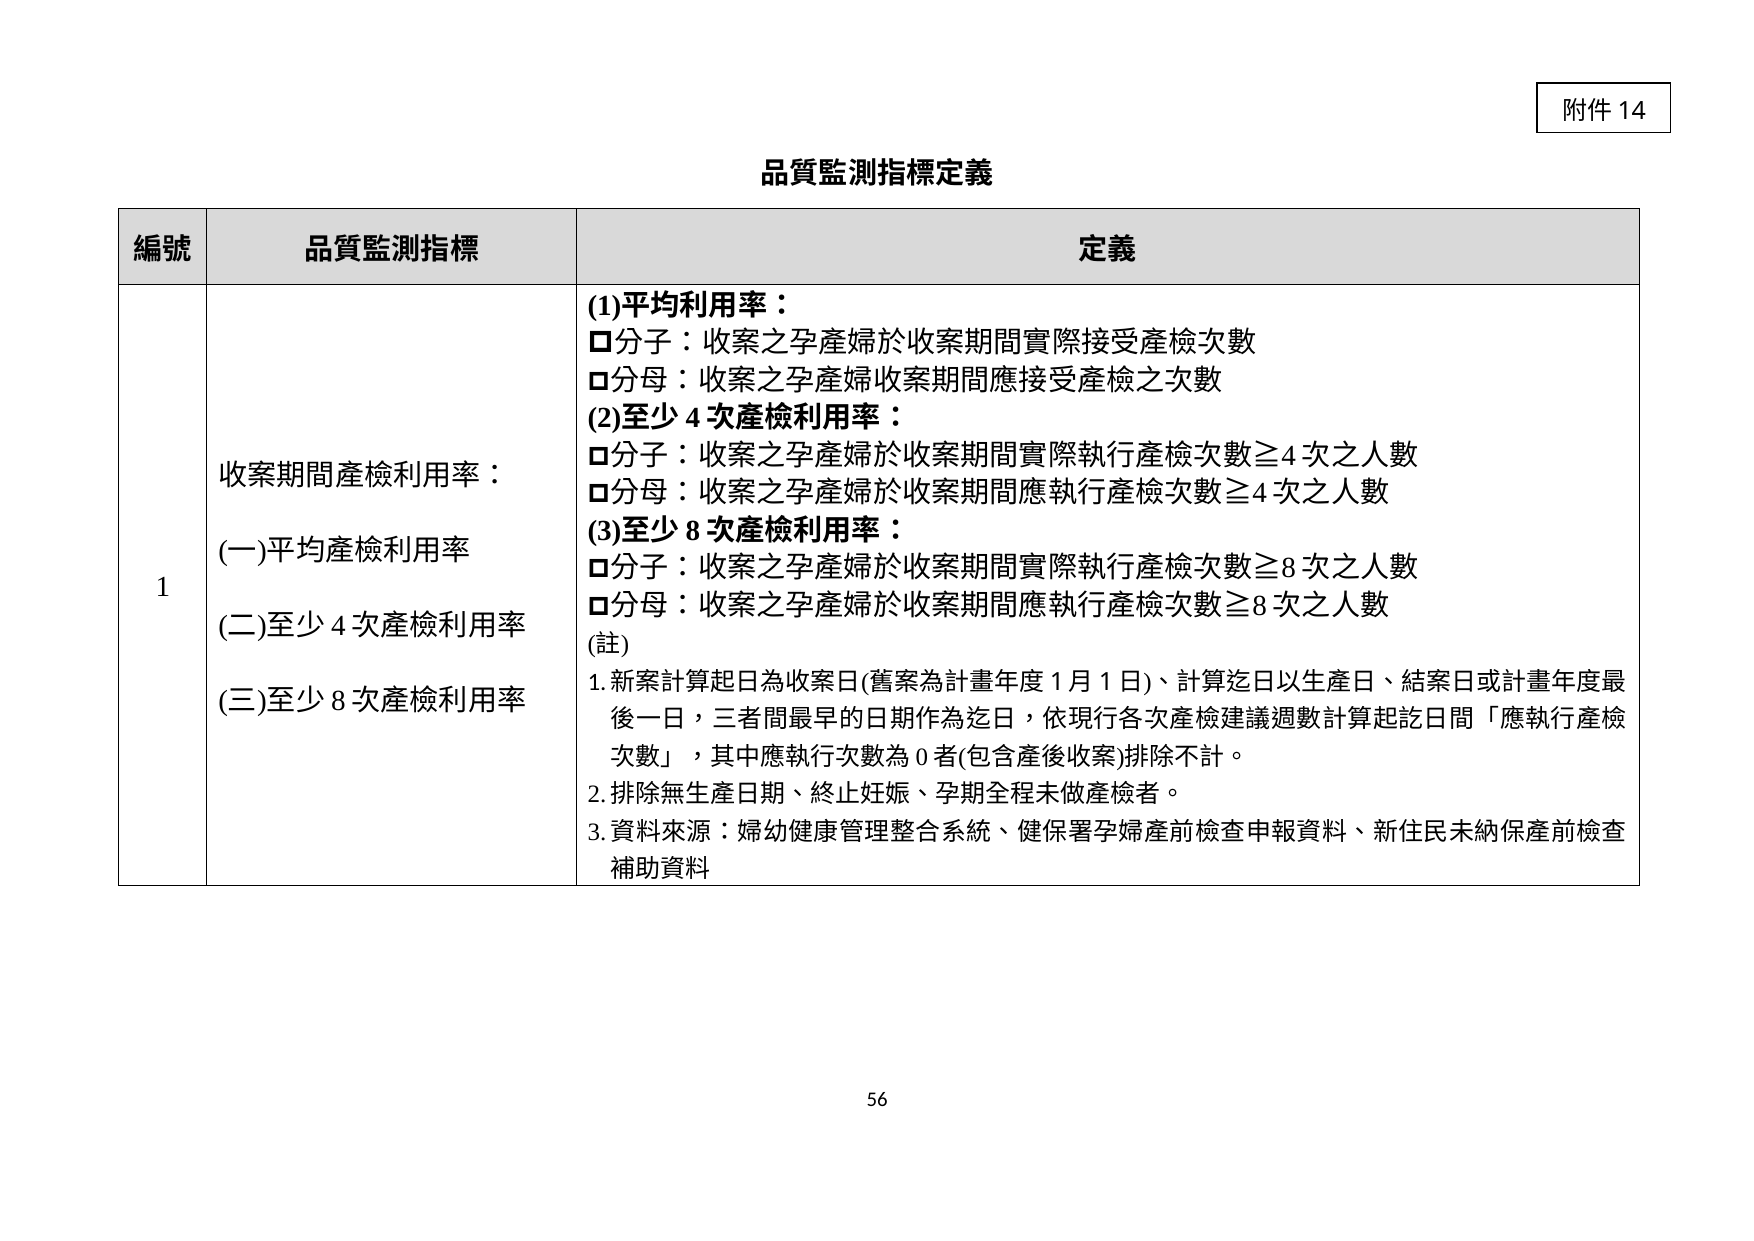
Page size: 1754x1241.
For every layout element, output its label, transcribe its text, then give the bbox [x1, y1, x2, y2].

table_header 編號 [119, 209, 206, 284]
text 附件14 [1552, 90, 1656, 125]
table_cell 平均利用率： 分子：收案之孕產婦於收案期間實際接受產檢次數 分母：收案之孕產婦收案期間應接受產檢之次數 至少4次產檢利用率： 分子：收案之孕產婦於收案期間實際執行產檢次數≧4次之人數 分母：收案之孕產婦於收案期間應執行產檢次數≧4次之人數 至少8次產檢利用率： 分子：收案之孕產婦於收案期間實際執行產檢次數≧8次之人數 分母：收案之孕產婦於收案期間應執行產檢次數≧8次之人數 (註) 新案計算起日為收案日(舊案為計畫年度1月1日)、計算迄日以生產日、結案日或計畫年度最後一日，三者間最早的日期作為迄日，依現行各次產檢建議週數計算起訖日間「應執行產檢次數」，其中應執行次數為0者(包含產後收案)排除不計。 排除無生產日期、終止妊娠、孕期全程未做產檢者。 資料來源：婦幼健康管理整合系統、健保署孕婦產前檢查申報資料、新住民未納保產前檢查補助資料 [577, 285, 1639, 885]
table_cell 收案期間產檢利用率： (一)平均產檢利用率 (二)至少4次產檢利用率 (三)至少8次產檢利用率 [207, 285, 576, 885]
table_cell 1 [119, 285, 206, 885]
subtitle 品質監測指標定義 [118, 133, 1636, 208]
table_header 定義 [577, 209, 1639, 284]
table_header 品質監測指標 [207, 209, 576, 284]
